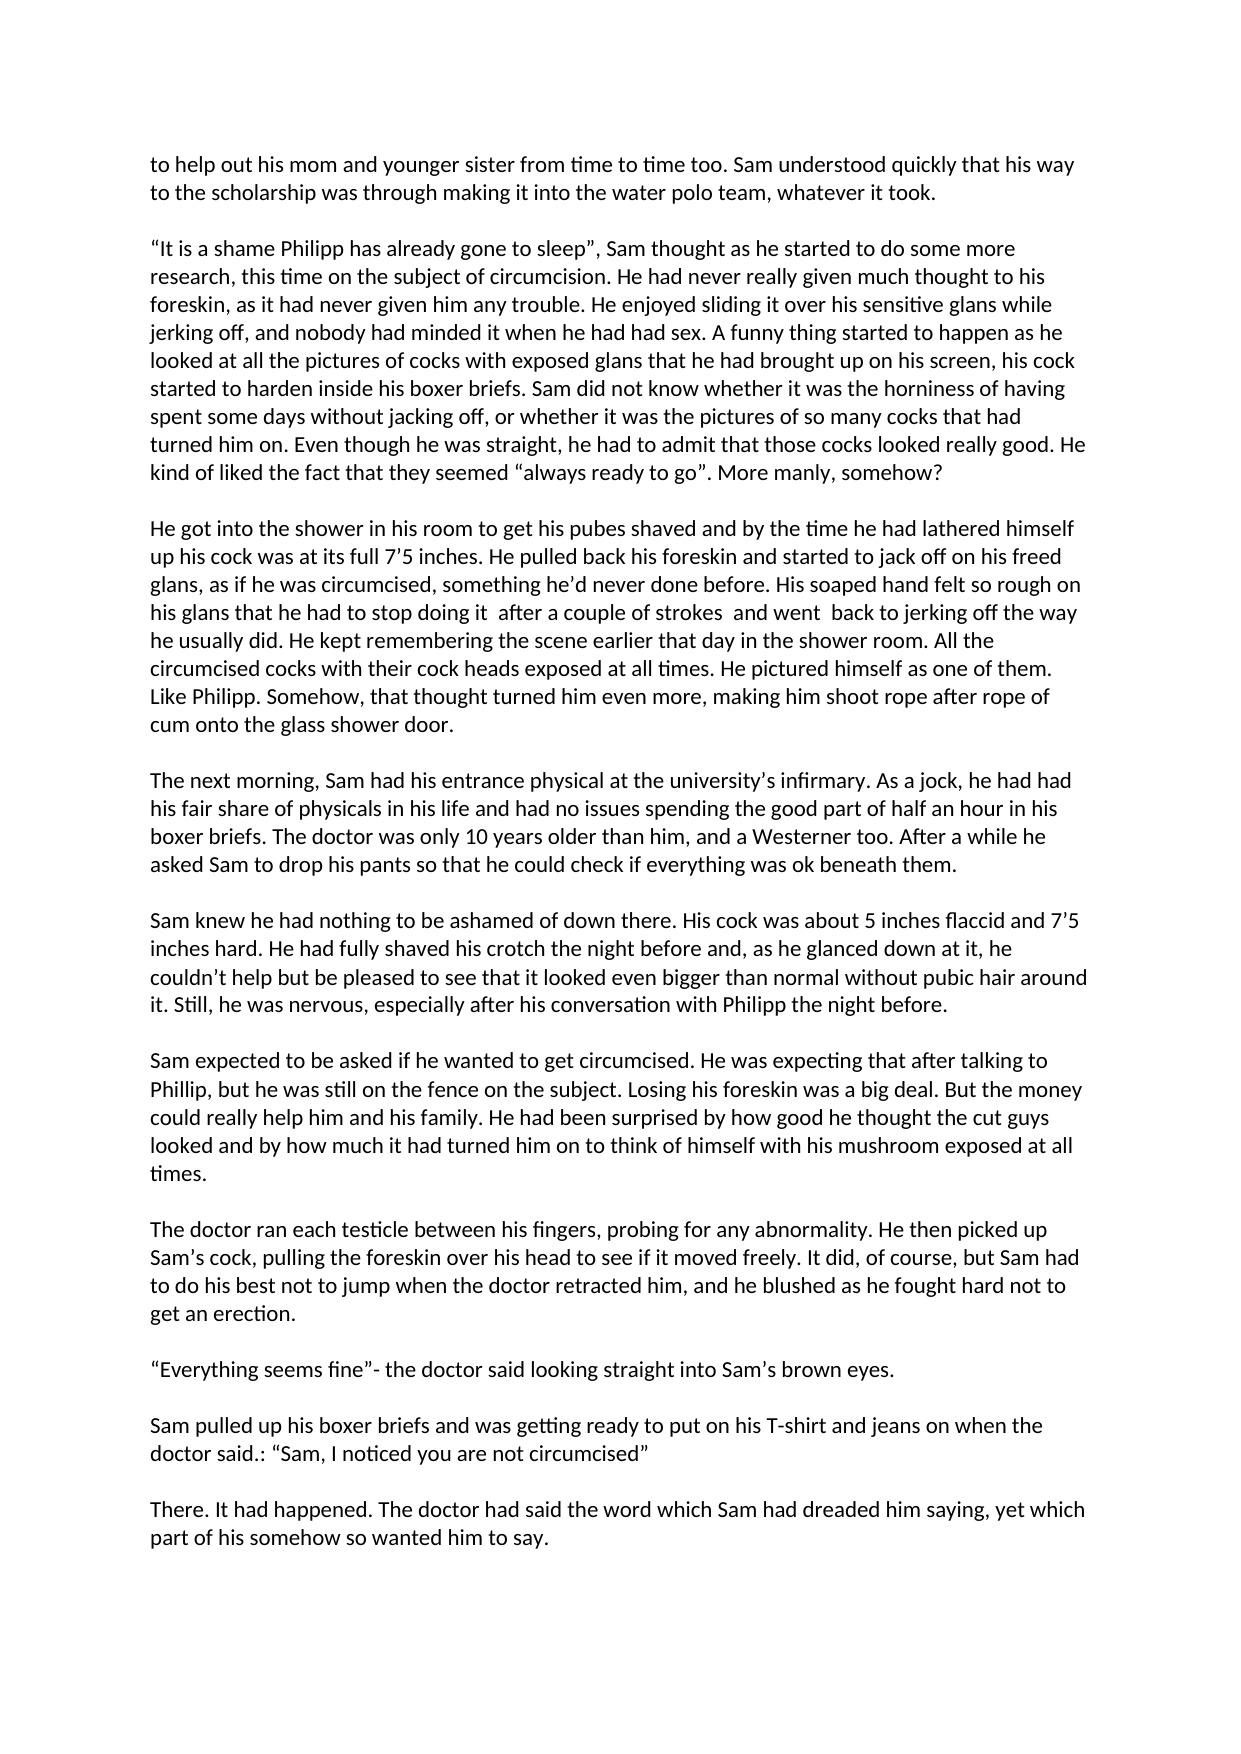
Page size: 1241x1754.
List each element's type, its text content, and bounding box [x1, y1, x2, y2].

text The next morning, Sam had his entrance physical at the university’s infirmary. As a jock, he had had his fair share of physicals in his life and had no issues spending the good part of half an hour in his boxer briefs. The doctor was only 10 years older than him, and a Westerner too. After a while he asked Sam to drop his pants so that he could check if everything was ok beneath them. [150, 766, 1090, 878]
text “Everything seems fine”- the doctor said looking straight into Sam’s brown eyes. [150, 1355, 1090, 1383]
text Sam pulled up his boxer briefs and was getting ready to put on his T-shirt and jeans on when the doctor said.: “Sam, I noticed you are not circumcised” [150, 1411, 1090, 1467]
text There. It had happened. The doctor had said the word which Sam had dreaded him saying, yet which part of his somehow so wanted him to say. [150, 1495, 1090, 1551]
text The doctor ran each testicle between his fingers, probing for any abnormality. He then picked up Sam’s cock, pulling the foreskin over his head to see if it moved freely. It did, of course, but Sam had to do his best not to jump when the doctor retracted him, and he blushed as he fought hard not to get an erection. [150, 1215, 1090, 1327]
text to help out his mom and younger sister from time to time too. Sam understood quickly that his way to the scholarship was through making it into the water polo team, whatever it took. [150, 150, 1090, 206]
text He got into the shower in his room to get his pubes shaved and by the time he had lathered himself up his cock was at its full 7’5 inches. He pulled back his foreskin and started to jack off on his freed glans, as if he was circumcised, something he’d never done before. His soaped hand felt so rough on his glans that he had to stop doing it after a couple of strokes and went back to jerking off the way he usually did. He kept remembering the scene earlier that day in the shower room. All the circumcised cocks with their cock heads exposed at all times. He pictured himself as one of them. Like Philipp. Somehow, that thought turned him even more, making him shoot rope after rope of cum onto the glass shower door. [150, 514, 1090, 738]
text Sam knew he had nothing to be ashamed of down there. His cock was about 5 inches flaccid and 7’5 inches hard. He had fully shaved his crotch the night before and, as he glanced down at it, he couldn’t help but be pleased to see that it looked even bigger than normal without pubic hair around it. Still, he was nervous, especially after his conversation with Philipp the night before. [150, 907, 1090, 1019]
text Sam expected to be asked if he wanted to get circumcised. He was expecting that after talking to Phillip, but he was still on the fence on the subject. Losing his foreskin was a big deal. But the money could really help him and his family. He had been surprised by how good he thought the cut guys looked and by how much it had turned him on to think of himself with his mushroom exposed at all times. [150, 1047, 1090, 1187]
text “It is a shame Philipp has already gone to sleep”, Sam thought as he started to do some more research, this time on the subject of circumcision. He had never really given much thought to his foreskin, as it had never given him any trouble. He enjoyed sliding it over his sensitive glans while jerking off, and nobody had minded it when he had had sex. A funny thing started to happen as he looked at all the pictures of cocks with exposed glans that he had brought up on his screen, his cock started to harden inside his boxer briefs. Sam did not know whether it was the horniness of having spent some days without jacking off, or whether it was the pictures of so many cocks that had turned him on. Even though he was straight, he had to admit that those cocks looked really good. He kind of liked the fact that they seemed “always ready to go”. More manly, somehow? [150, 234, 1090, 486]
